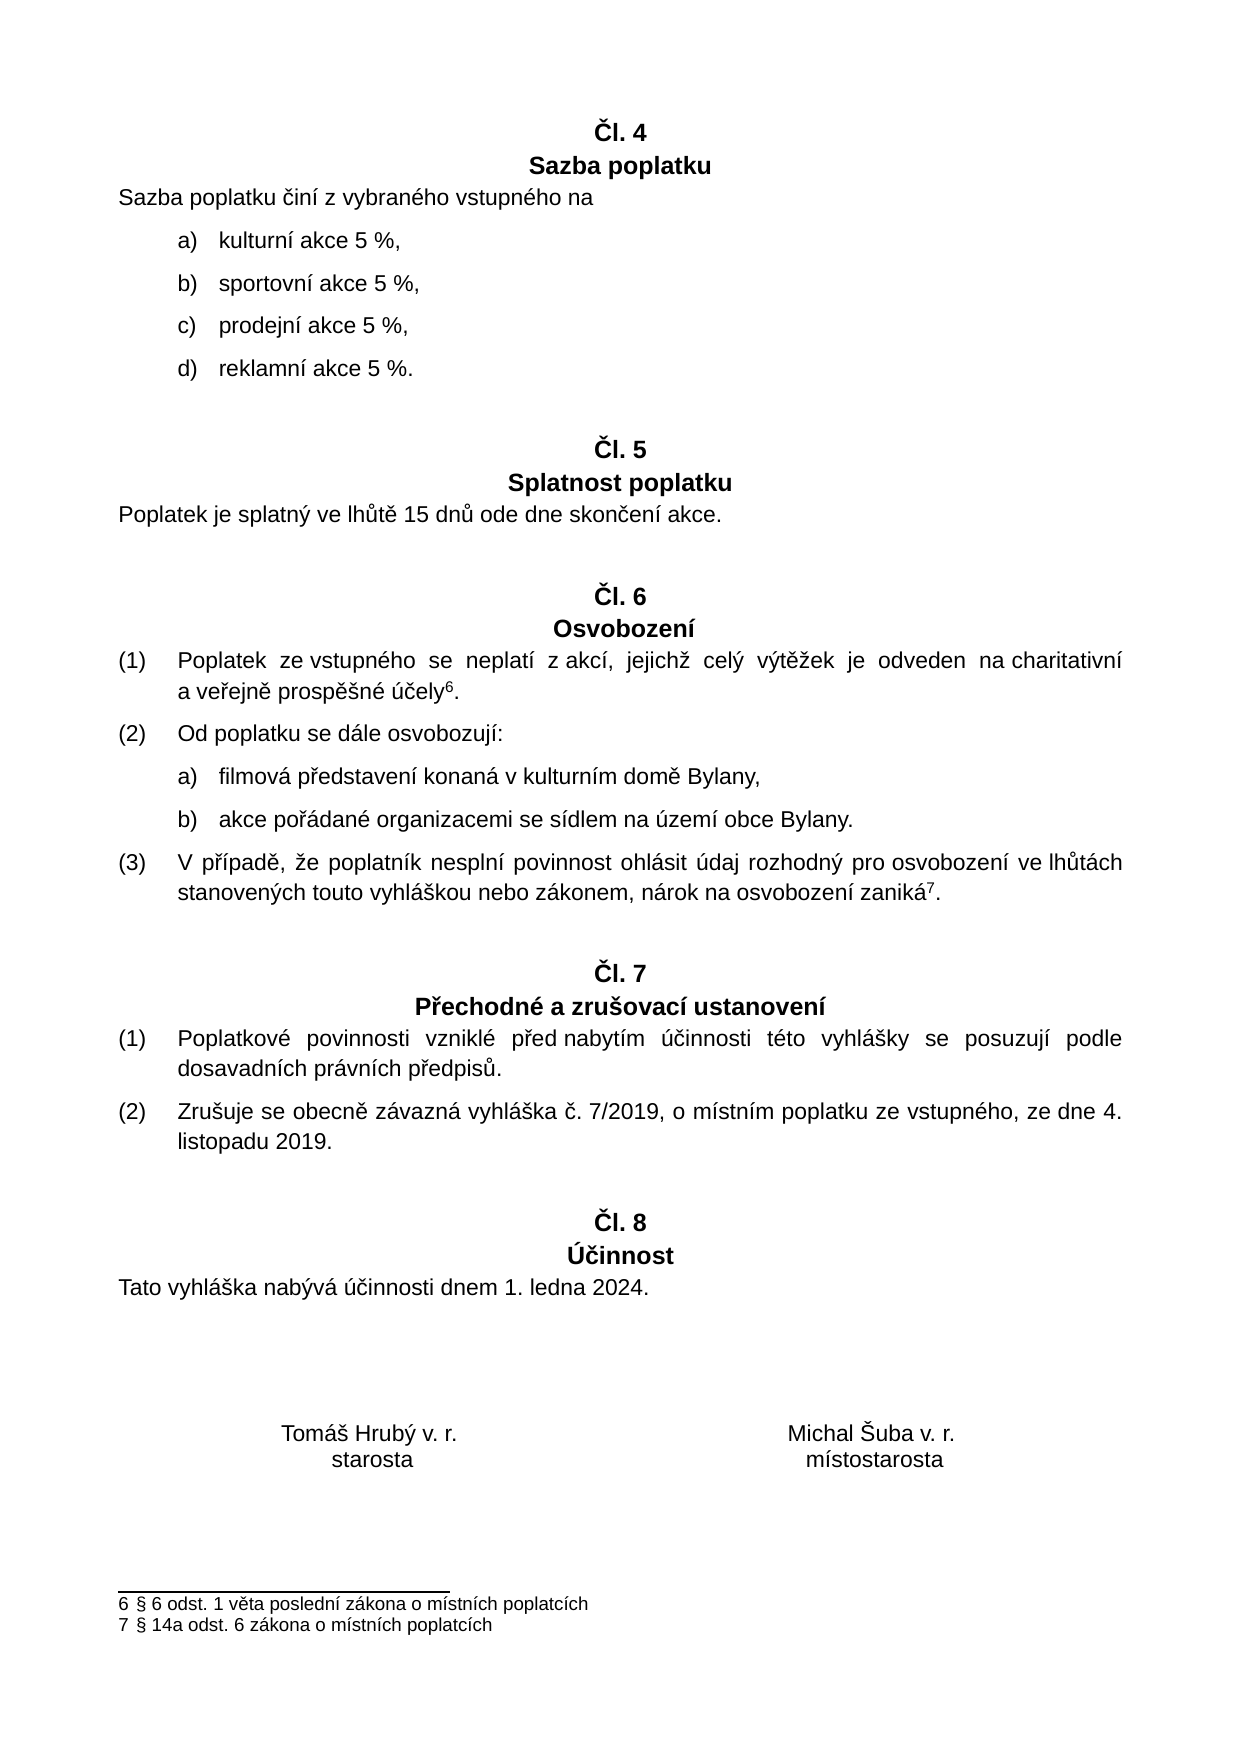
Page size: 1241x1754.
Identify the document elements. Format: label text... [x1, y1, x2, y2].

list Od poplatku se dále osvobozují: [118, 720, 1122, 747]
subtitle Čl. 4 Sazba poplatku [118, 118, 1122, 180]
list akce pořádané organizacemi se sídlem na území obce Bylany. [177, 806, 1122, 832]
subtitle Čl. 7 Přechodné a zrušovací ustanovení [118, 959, 1122, 1021]
list Poplatek ze vstupného se neplatí z akcí, jejichž celý výtěžek je odveden na charitativní a veřejně prospěšné účely. [118, 647, 1122, 704]
subtitle Čl. 5 Splatnost poplatku [118, 435, 1122, 497]
table_header Tomáš Hrubý v. r. starosta [118, 1360, 620, 1478]
list Poplatkové povinnosti vzniklé před nabytím účinnosti této vyhlášky se posuzují podle dosavadních právních předpisů. [118, 1025, 1122, 1082]
list kulturní akce 5 %, [177, 227, 1122, 253]
list § 14a odst. 6 zákona o místních poplatcích [118, 1614, 1122, 1635]
list V případě, že poplatník nesplní povinnost ohlásit údaj rozhodný pro osvobození ve lhůtách stanovených touto vyhláškou nebo zákonem, nárok na osvobození zaniká. [118, 848, 1122, 905]
text Tato vyhláška nabývá účinnosti dnem 1. ledna 2024. [118, 1274, 1122, 1301]
subtitle Čl. 8 Účinnost [118, 1208, 1122, 1270]
list sportovní akce 5 %, [177, 269, 1122, 296]
list prodejní akce 5 %, [177, 312, 1122, 339]
table_header Michal Šuba v. r. místostarosta [620, 1360, 1122, 1478]
text Sazba poplatku činí z vybraného vstupného na [118, 184, 1122, 211]
subtitle Čl. 6 Osvobození [118, 581, 1122, 643]
list reklamní akce 5 %. [177, 355, 1122, 381]
text Poplatek je splatný ve lhůtě 15 dnů ode dne skončení akce. [118, 501, 1122, 528]
list Zrušuje se obecně závazná vyhláška č. 7/2019, o místním poplatku ze vstupného, ze dne 4. listopadu 2019. [118, 1098, 1122, 1154]
list filmová představení konaná v kulturním domě Bylany, [177, 763, 1122, 789]
list § 6 odst. 1 věta poslední zákona o místních poplatcích [118, 1592, 1122, 1614]
